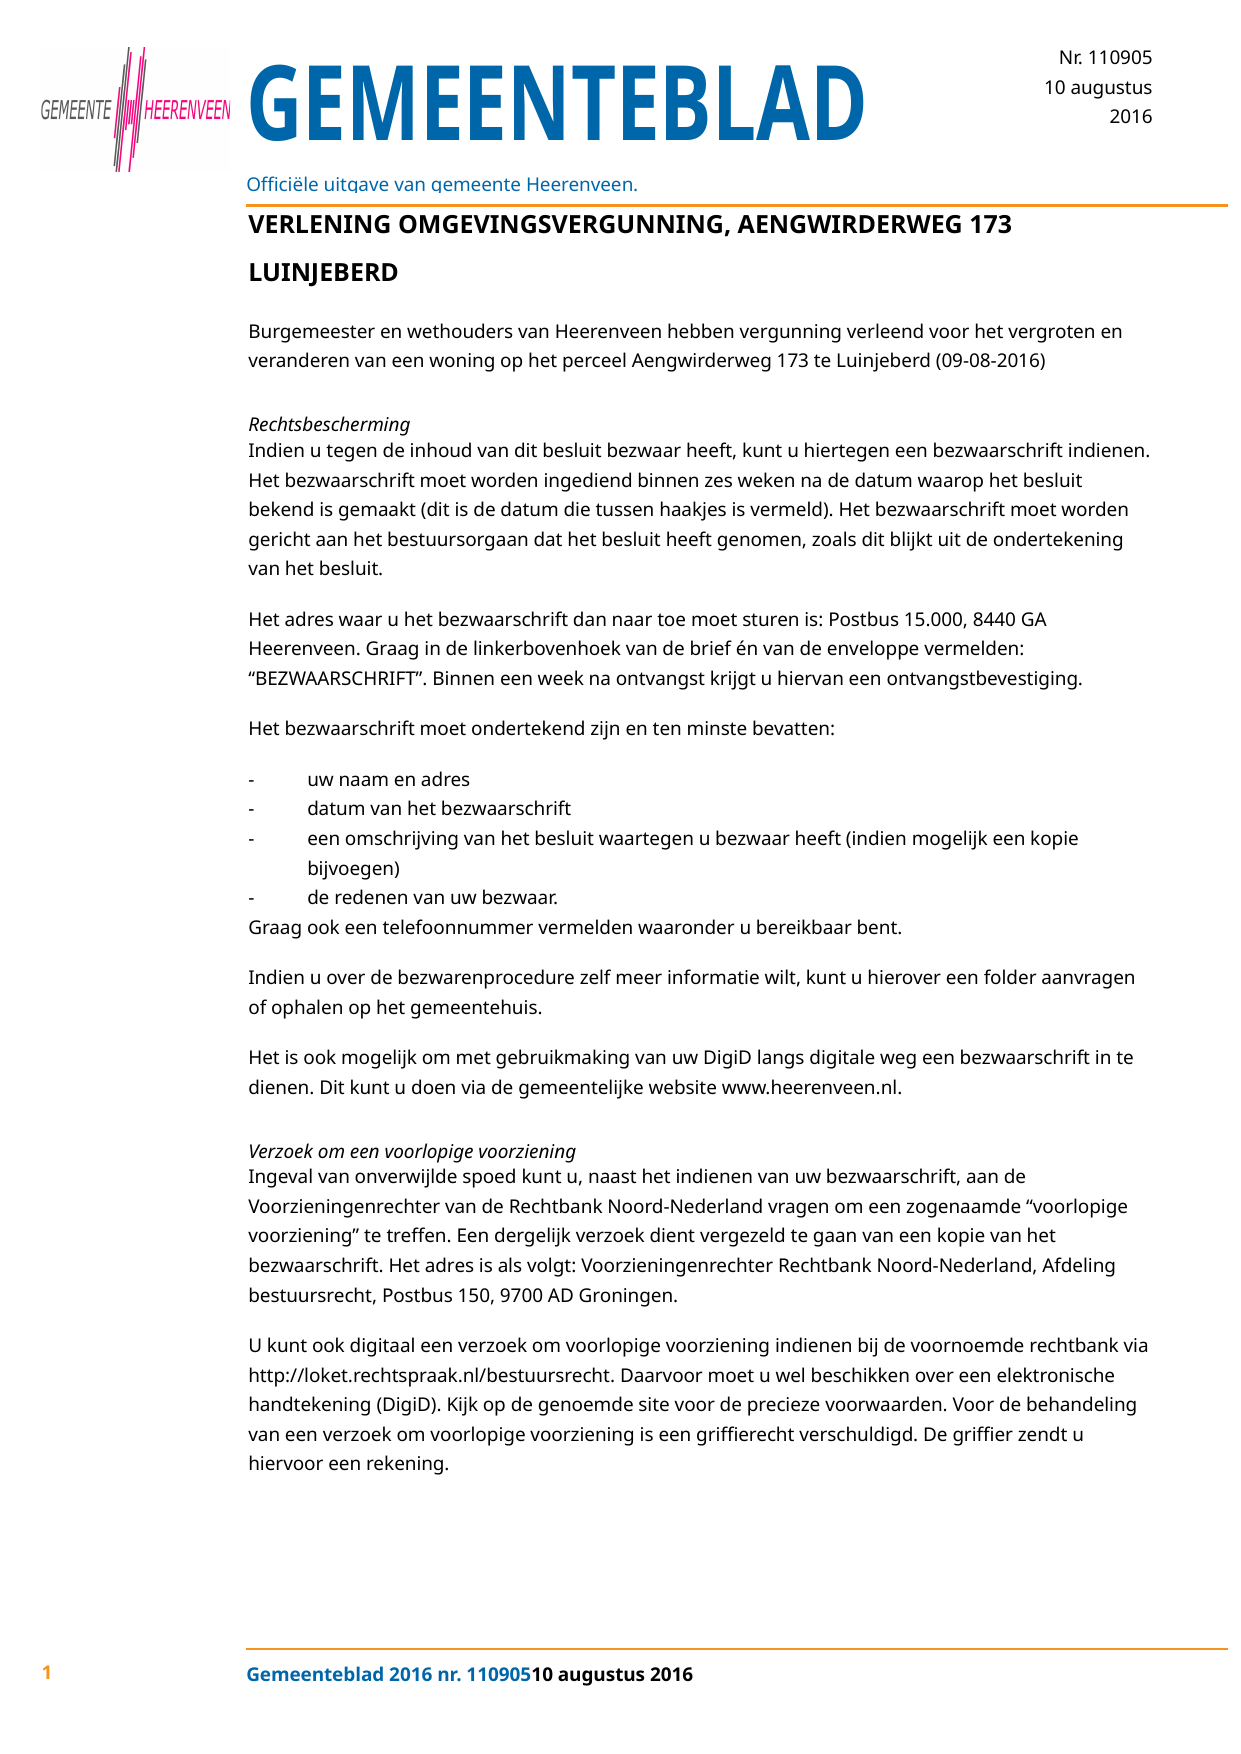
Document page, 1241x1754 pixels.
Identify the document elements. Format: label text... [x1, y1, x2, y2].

text Rechtsbescherming [248, 411, 1152, 437]
text Ingeval van onverwijlde spoed kunt u, naast het indienen van uw bezwaarschrift, aan de Voorzieningenrechter van de Rechtbank Noord-Nederland vragen om een zogenaamde “voorlopige voorziening” te treffen. Een dergelijk verzoek dient vergezeld te gaan van een kopie van het bezwaarschrift. Het adres is als volgt: Voorzieningenrechter Rechtbank Noord-Nederland, Afdeling bestuursrecht, Postbus 150, 9700 AD Groningen. [248, 1163, 1152, 1308]
text Indien u tegen de inhoud van dit besluit bezwaar heeft, kunt u hiertegen een bezwaarschrift indienen. Het bezwaarschrift moet worden ingediend binnen zes weken na de datum waarop het besluit bekend is gemaakt (dit is de datum die tussen haakjes is vermeld). Het bezwaarschrift moet worden gericht aan het bestuursorgaan dat het besluit heeft genomen, zoals dit blijkt uit de ondertekening van het besluit. [248, 437, 1152, 581]
list een omschrijving van het besluit waartegen u bezwaar heeft (indien mogelijk een kopie bijvoegen) [248, 825, 1152, 880]
text Graag ook een telefoonnummer vermelden waaronder u bereikbaar bent. [248, 914, 1152, 939]
text Het adres waar u het bezwaarschrift dan naar toe moet sturen is: Postbus 15.000, 8440 GA Heerenveen. Graag in de linkerbovenhoek van de brief én van de enveloppe vermelden: “BEZWAARSCHRIFT”. Binnen een week na ontvangst krijgt u hiervan een ontvangstbevestiging. [248, 606, 1152, 691]
list uw naam en adres [248, 766, 1152, 792]
text VERLENING OMGEVINGSVERGUNNING, AENGWIRDERWEG 173 LUINJEBERD [248, 207, 1152, 288]
text Indien u over de bezwarenprocedure zelf meer informatie wilt, kunt u hierover een folder aanvragen of ophalen op het gemeentehuis. [248, 964, 1152, 1019]
text Het bezwaarschrift moet ondertekend zijn en ten minste bevatten: [248, 716, 1152, 741]
list datum van het bezwaarschrift [248, 796, 1152, 821]
text U kunt ook digitaal een verzoek om voorlopige voorziening indienen bij de voornoemde rechtbank via http://loket.rechtspraak.nl/bestuursrecht. Daarvoor moet u wel beschikken over een elektronische handtekening (DigiD). Kijk op de genoemde site voor de precieze voorwaarden. Voor de behandeling van een verzoek om voorlopige voorziening is een griffierecht verschuldigd. De griffier zendt u hiervoor een rekening. [248, 1332, 1152, 1476]
text Burgemeester en wethouders van Heerenveen hebben vergunning verleend voor het vergroten en veranderen van een woning op het perceel Aengwirderweg 173 te Luinjeberd (09-08-2016) [248, 318, 1152, 373]
list de redenen van uw bezwaar. [248, 884, 1152, 910]
text Het is ook mogelijk om met gebruikmaking van uw DigiD langs digitale weg een bezwaarschrift in te dienen. Dit kunt u doen via de gemeentelijke website www.heerenveen.nl. [248, 1044, 1152, 1099]
picture [41, 47, 231, 172]
text Verzoek om een voorlopige voorziening [248, 1138, 1152, 1163]
